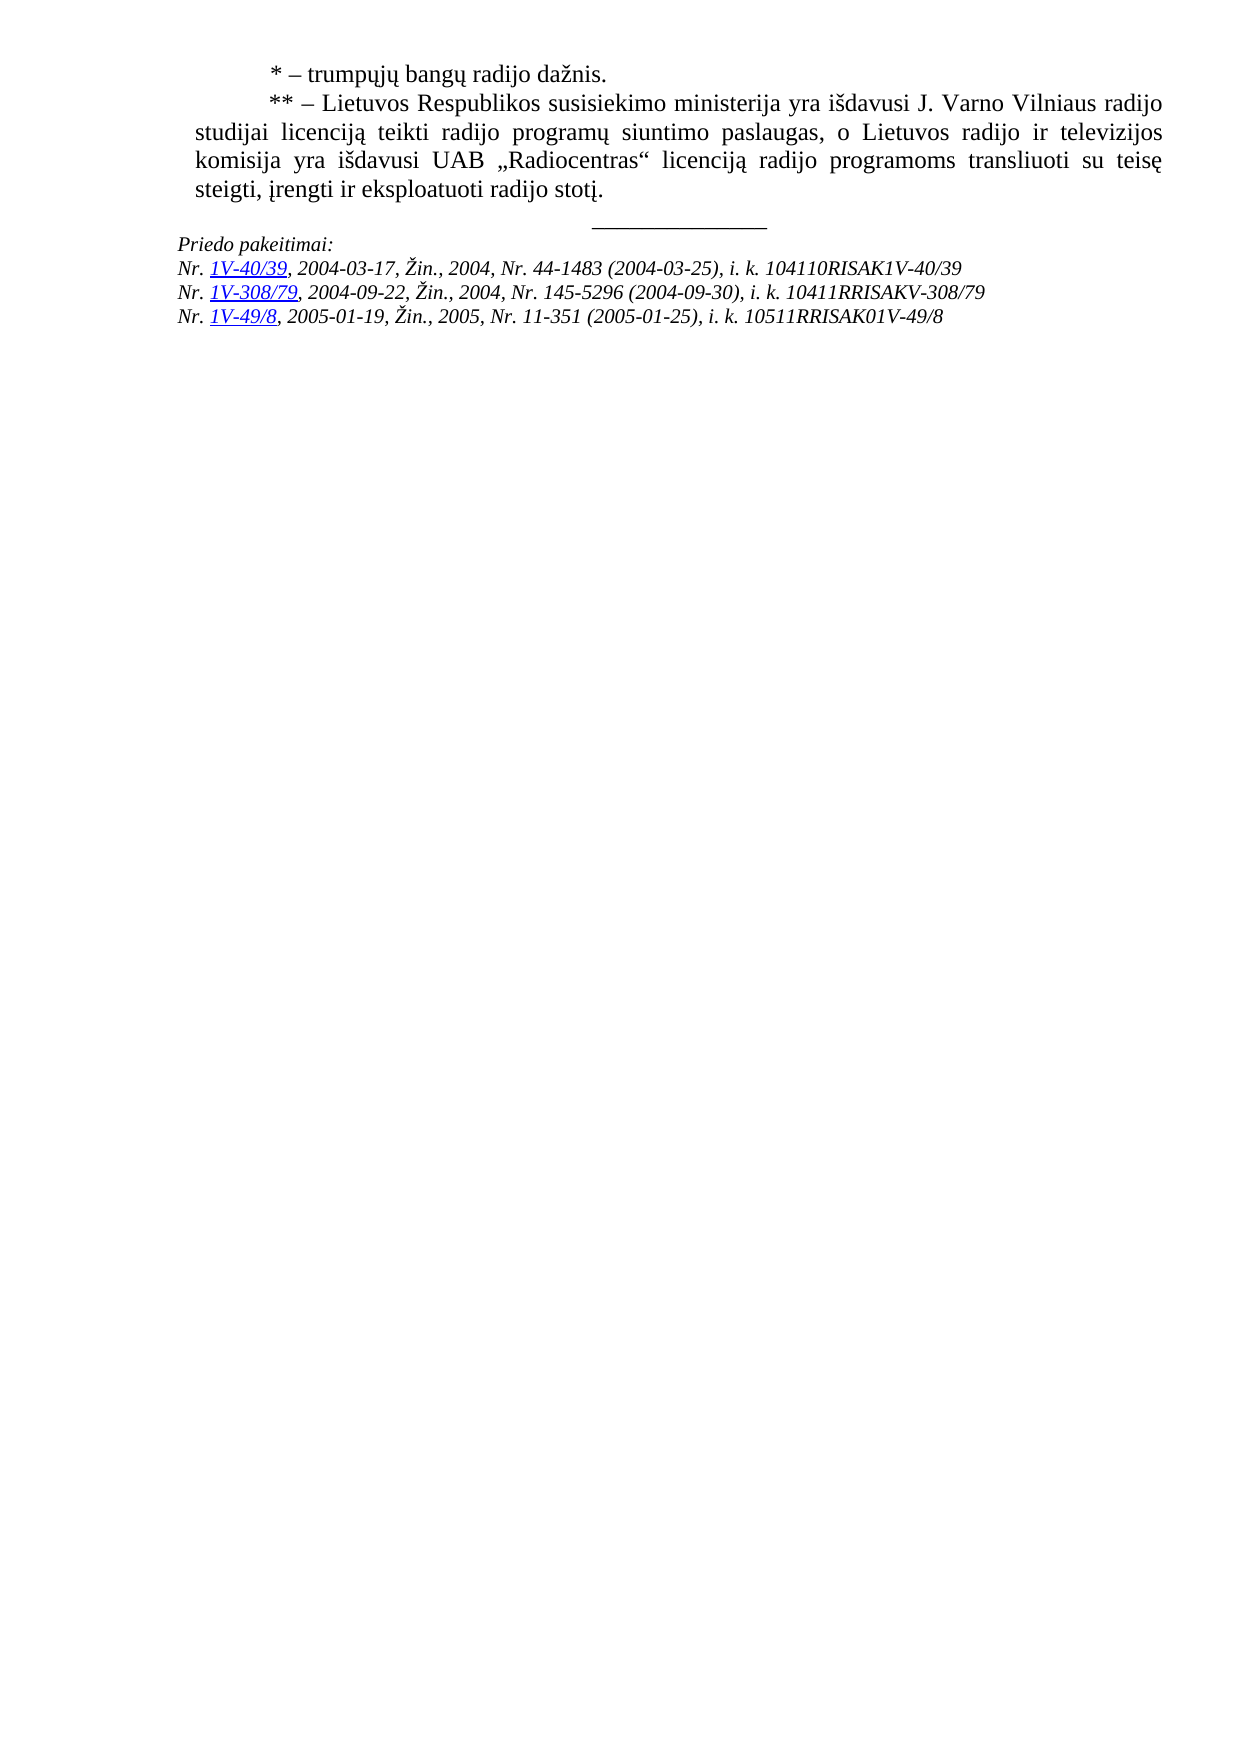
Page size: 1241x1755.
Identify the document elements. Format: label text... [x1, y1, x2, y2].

text ______________ [177, 203, 1181, 232]
text Priedo pakeitimai: [177, 232, 1181, 256]
text Nr. 1V-308/79, 2004-09-22, Žin., 2004, Nr. 145-5296 (2004-09-30), i. k. 10411RRISAKV-308/79 [177, 280, 1181, 304]
text ** – Lietuvos Respublikos susisiekimo ministerija yra išdavusi J. Varno Vilniaus radijo studijai licenciją teikti radijo programų siuntimo paslaugas, o Lietuvos radijo ir televizijos komisija yra išdavusi UAB „Radiocentras“ licenciją radijo programoms transliuoti su teisę steigti, įrengti ir eksploatuoti radijo stotį. [195, 88, 1163, 203]
text * – trumpųjų bangų radijo dažnis. [196, 59, 1181, 88]
text Nr. 1V-40/39, 2004-03-17, Žin., 2004, Nr. 44-1483 (2004-03-25), i. k. 104110RISAK1V-40/39 [177, 256, 1181, 280]
text Nr. 1V-49/8, 2005-01-19, Žin., 2005, Nr. 11-351 (2005-01-25), i. k. 10511RRISAK01V-49/8 [177, 304, 1181, 328]
